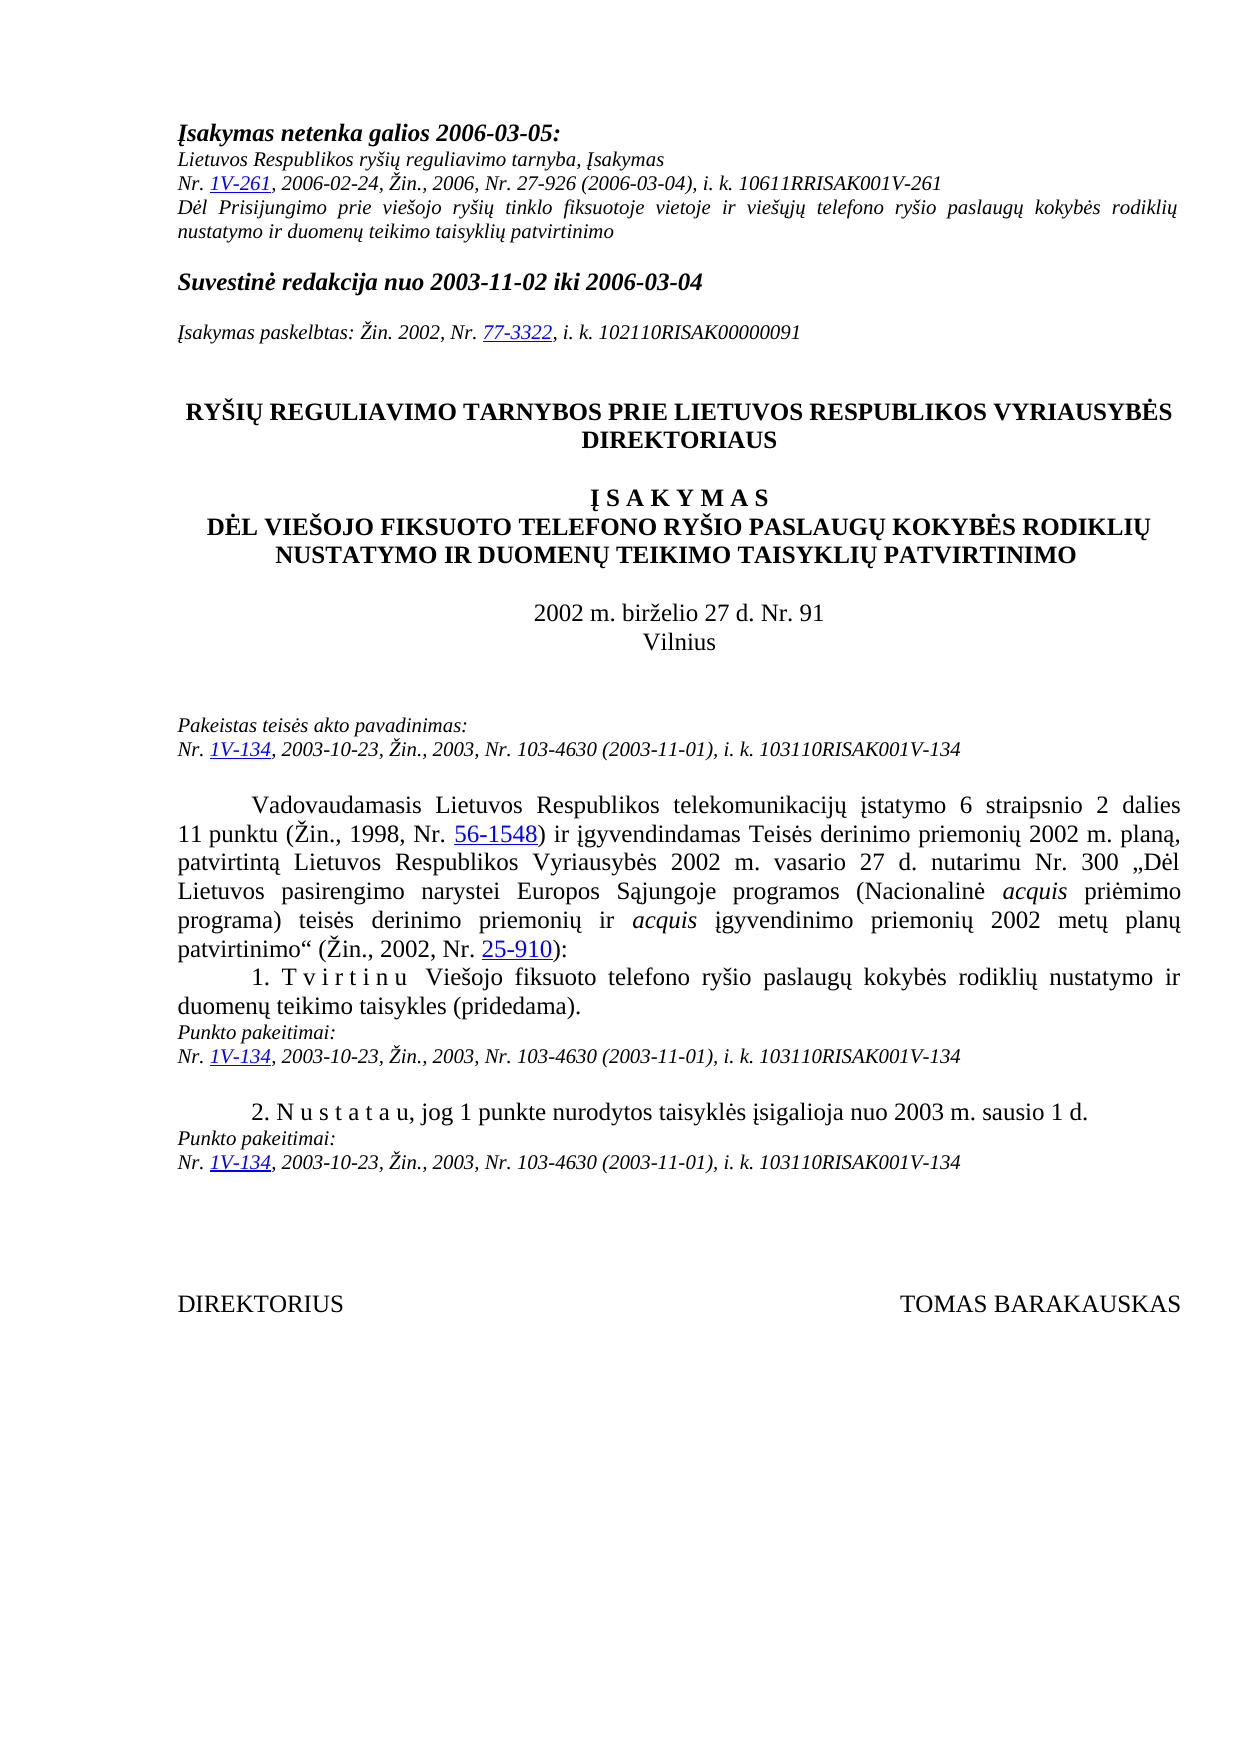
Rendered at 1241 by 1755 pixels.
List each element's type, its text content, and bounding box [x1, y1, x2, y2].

text Suvestinė redakcija nuo 2003-11-02 iki 2006-03-04 [177, 267, 1181, 296]
text 1. Tvirtinu Viešojo fiksuoto telefono ryšio paslaugų kokybės rodiklių nustatymo ir duomenų teikimo taisykles (pridedama). [177, 962, 1181, 1020]
text Punkto pakeitimai: [177, 1020, 1181, 1044]
text DIREKTORIUS TOMAS BARAKAUSKAS [177, 1289, 1181, 1317]
text Dėl Prisijungimo prie viešojo ryšių tinklo fiksuotoje vietoje ir viešųjų telefono ryšio paslaugų kokybės rodiklių nustatymo ir duomenų teikimo taisyklių patvirtinimo [177, 195, 1181, 243]
text 2. Nustatau, jog 1 punkte nurodytos taisyklės įsigalioja nuo 2003 m. sausio 1 d. [177, 1097, 1181, 1126]
text Nr. 1V-134, 2003-10-23, Žin., 2003, Nr. 103-4630 (2003-11-01), i. k. 103110RISAK001V-134 [177, 1044, 1181, 1068]
text Įsakymas netenka galios 2006-03-05: [177, 118, 1181, 147]
text Nr. 1V-134, 2003-10-23, Žin., 2003, Nr. 103-4630 (2003-11-01), i. k. 103110RISAK001V-134 [177, 1150, 1181, 1174]
text 2002 m. birželio 27 d. Nr. 91 [177, 598, 1181, 627]
text Pakeistas teisės akto pavadinimas: [177, 713, 1181, 737]
text Vadovaudamasis Lietuvos Respublikos telekomunikacijų įstatymo 6 straipsnio 2 dalies 11 punktu (Žin., 1998, Nr. 56-1548) ir įgyvendindamas Teisės derinimo priemonių 2002 m. planą, patvirtintą Lietuvos Respublikos Vyriausybės 2002 m. vasario 27 d. nutarimu Nr. 300 „Dėl Lietuvos pasirengimo narystei Europos Sąjungoje programos (Nacionalinė acquis priėmimo programa) teisės derinimo priemonių ir acquis įgyvendinimo priemonių 2002 metų planų patvirtinimo“ (Žin., 2002, Nr. 25-910): [177, 790, 1181, 962]
text Nr. 1V-261, 2006-02-24, Žin., 2006, Nr. 27-926 (2006-03-04), i. k. 10611RRISAK001V-261 [177, 171, 1181, 195]
text DĖL VIEŠOJO FIKSUOTO TELEFONO RYŠIO PASLAUGŲ KOKYBĖS RODIKLIŲ NUSTATYMO IR DUOMENŲ TEIKIMO TAISYKLIŲ PATVIRTINIMO [177, 512, 1181, 569]
text Į S A K Y M A S [177, 483, 1181, 512]
text Nr. 1V-134, 2003-10-23, Žin., 2003, Nr. 103-4630 (2003-11-01), i. k. 103110RISAK001V-134 [177, 737, 1181, 761]
text Įsakymas paskelbtas: Žin. 2002, Nr. 77-3322, i. k. 102110RISAK00000091 [177, 320, 1181, 344]
text Vilnius [177, 627, 1181, 656]
text Punkto pakeitimai: [177, 1126, 1181, 1150]
text Lietuvos Respublikos ryšių reguliavimo tarnyba, Įsakymas [177, 147, 1181, 171]
text RYŠIŲ REGULIAVIMO TARNYBOS PRIE LIETUVOS RESPUBLIKOS VYRIAUSYBĖS DIREKTORIAUS [177, 397, 1181, 454]
